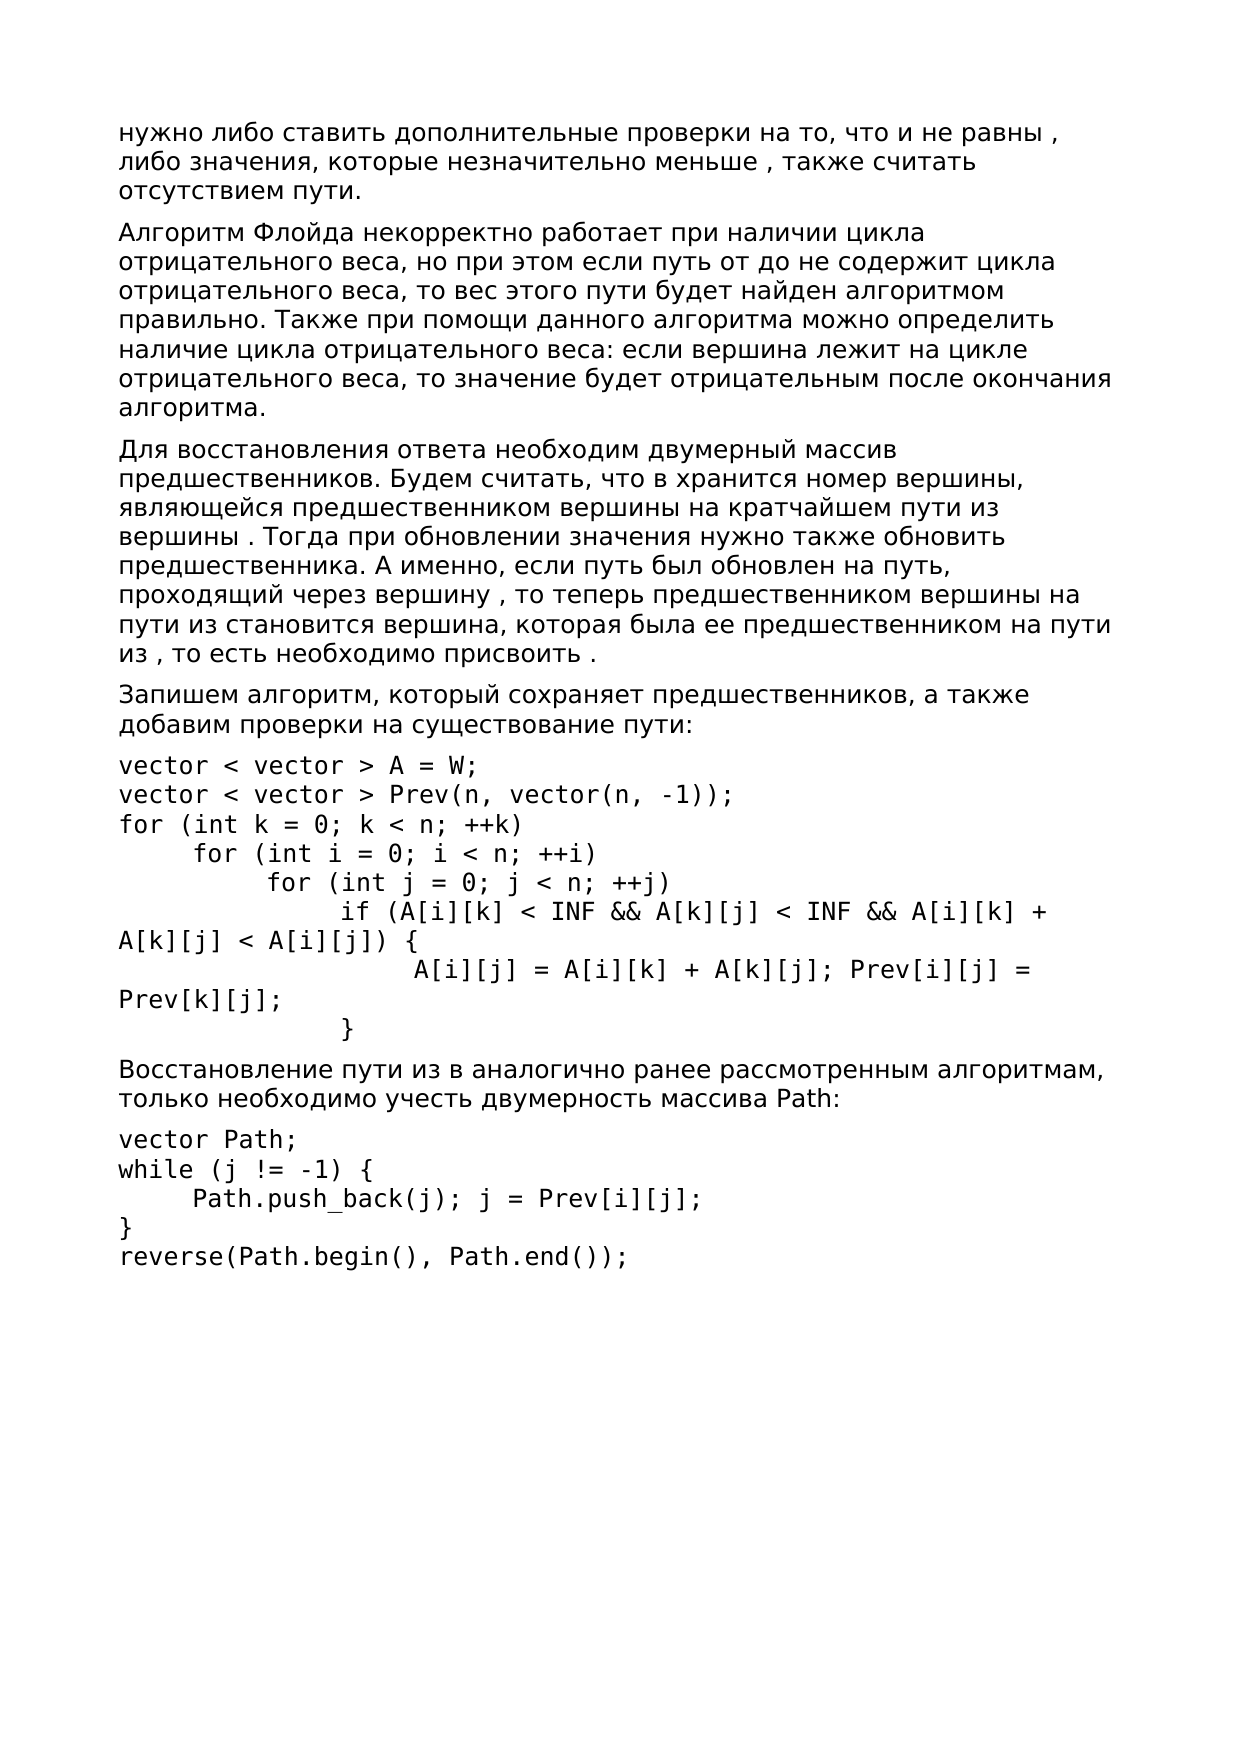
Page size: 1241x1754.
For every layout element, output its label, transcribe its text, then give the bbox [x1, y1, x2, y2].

text Алгоритм Флойда некорректно работает при наличии цикла отрицательного веса, но при этом если путь от до не содержит цикла отрицательного веса, то вес этого пути будет найден алгоритмом правильно. Также при помощи данного алгоритма можно определить наличие цикла отрицательного веса: если вершина лежит на цикле отрицательного веса, то значение будет отрицательным после окончания алгоритма. [118, 218, 1122, 422]
text Для восстановления ответа необходим двумерный массив предшественников. Будем считать, что в хранится номер вершины, являющейся предшественником вершины на кратчайшем пути из вершины . Тогда при обновлении значения нужно также обновить предшественника. А именно, если путь был обновлен на путь, проходящий через вершину , то теперь предшественником вершины на пути из становится вершина, которая была ее предшественником на пути из , то есть необходимо присвоить . [118, 435, 1122, 668]
text Запишем алгоритм, который сохраняет предшественников, а также добавим проверки на существование пути: [118, 681, 1122, 739]
text vector < vector > A = W; vector < vector > Prev(n, vector(n, -1)); for (int k = 0; k < n; ++k) for (int i = 0; i < n; ++i) for (int j = 0; j < n; ++j) if (A[i][k] < INF && A[k][j] < INF && A[i][k] + A[k][j] < A[i][j]) { A[i][j] = A[i][k] + A[k][j]; Prev[i][j] = Prev[k][j]; } [118, 751, 1122, 1043]
text нужно либо ставить дополнительные проверки на то, что и не равны , либо значения, которые незначительно меньше , также считать отсутствием пути. [118, 118, 1122, 206]
text Восстановление пути из в аналогично ранее рассмотренным алгоритмам, только необходимо учесть двумерность массива Path: [118, 1055, 1122, 1113]
text vector Path; while (j != -1) { Path.push_back(j); j = Prev[i][j]; } reverse(Path.begin(), Path.end()); [118, 1126, 1122, 1272]
